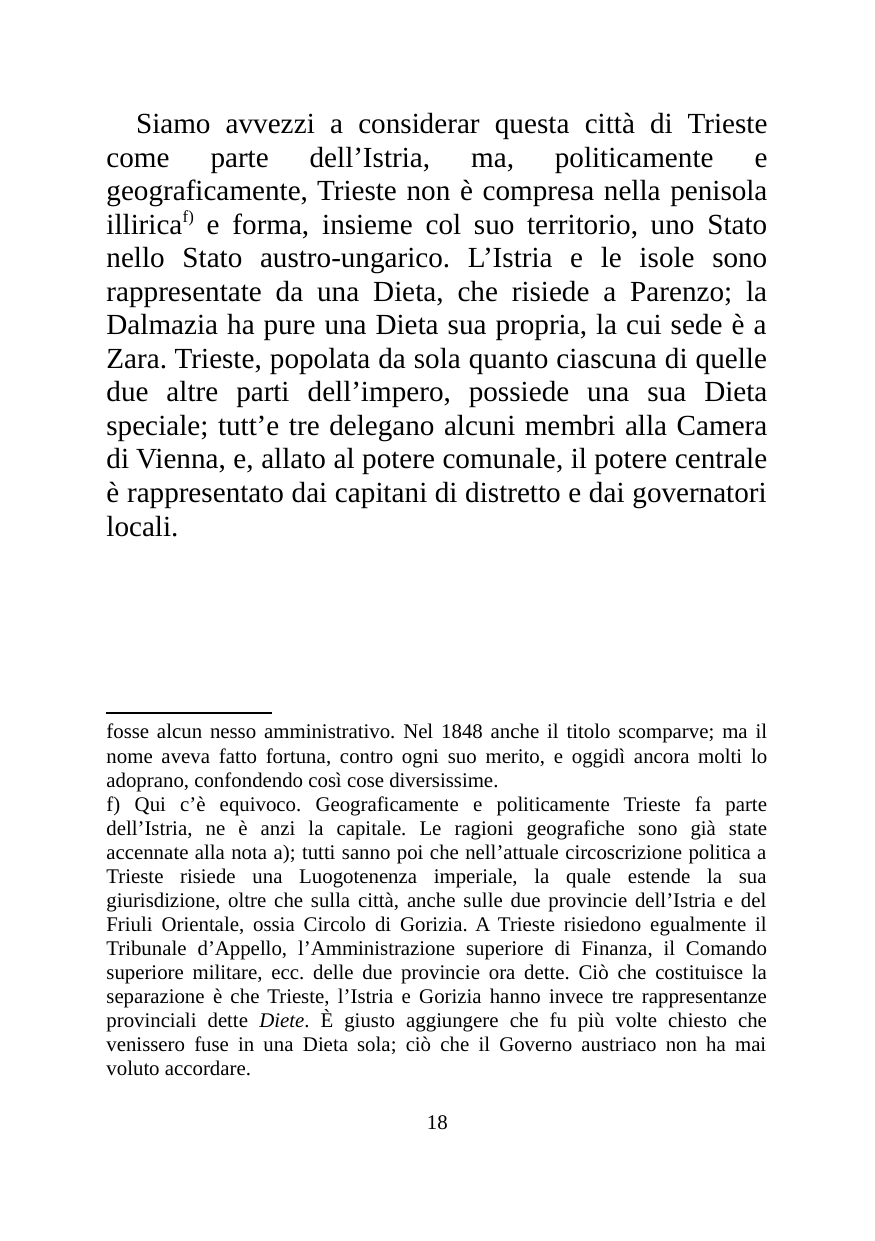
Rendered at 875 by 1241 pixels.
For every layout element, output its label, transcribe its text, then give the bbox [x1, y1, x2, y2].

text fosse alcun nesso amministrativo. Nel 1848 anche il titolo scomparve; ma il nome aveva fatto fortuna, contro ogni suo merito, e oggidì ancora molti lo adoprano, confondendo così cose diversissime. [106, 719, 768, 792]
text Siamo avvezzi a considerar questa città di Trieste come parte dell’Istria, ma, politicamente e geograficamente, Trieste non è compresa nella penisola illirica e forma, insieme col suo territorio, uno Stato nello Stato austro-ungarico. L’Istria e le isole sono rappresentate da una Dieta, che risiede a Parenzo; la Dalmazia ha pure una Dieta sua propria, la cui sede è a Zara. Trieste, popolata da sola quanto ciascuna di quelle due altre parti dell’impero, possiede una sua Dieta speciale; tutt’e tre delegano alcuni membri alla Camera di Vienna, e, allato al potere comunale, il potere centrale è rappresentato dai capitani di distretto e dai governatori locali. [106, 106, 768, 542]
text Qui c’è equivoco. Geograficamente e politicamente Trieste fa parte dell’Istria, ne è anzi la capitale. Le ragioni geografiche sono già state accennate alla nota a); tutti sanno poi che nell’attuale circoscrizione politica a Trieste risiede una Luogotenenza imperiale, la quale estende la sua giurisdizione, oltre che sulla città, anche sulle due provincie dell’Istria e del Friuli Orientale, ossia Circolo di Gorizia. A Trieste risiedono egualmente il Tribunale d’Appello, l’Amministrazione superiore di Finanza, il Comando superiore militare, ecc. delle due provincie ora dette. Ciò che costituisce la separazione è che Trieste, l’Istria e Gorizia hanno invece tre rappresentanze provinciali dette Diete. È giusto aggiungere che fu più volte chiesto che venissero fuse in una Dieta sola; ciò che il Governo austriaco non ha mai voluto accordare. [106, 792, 768, 1080]
